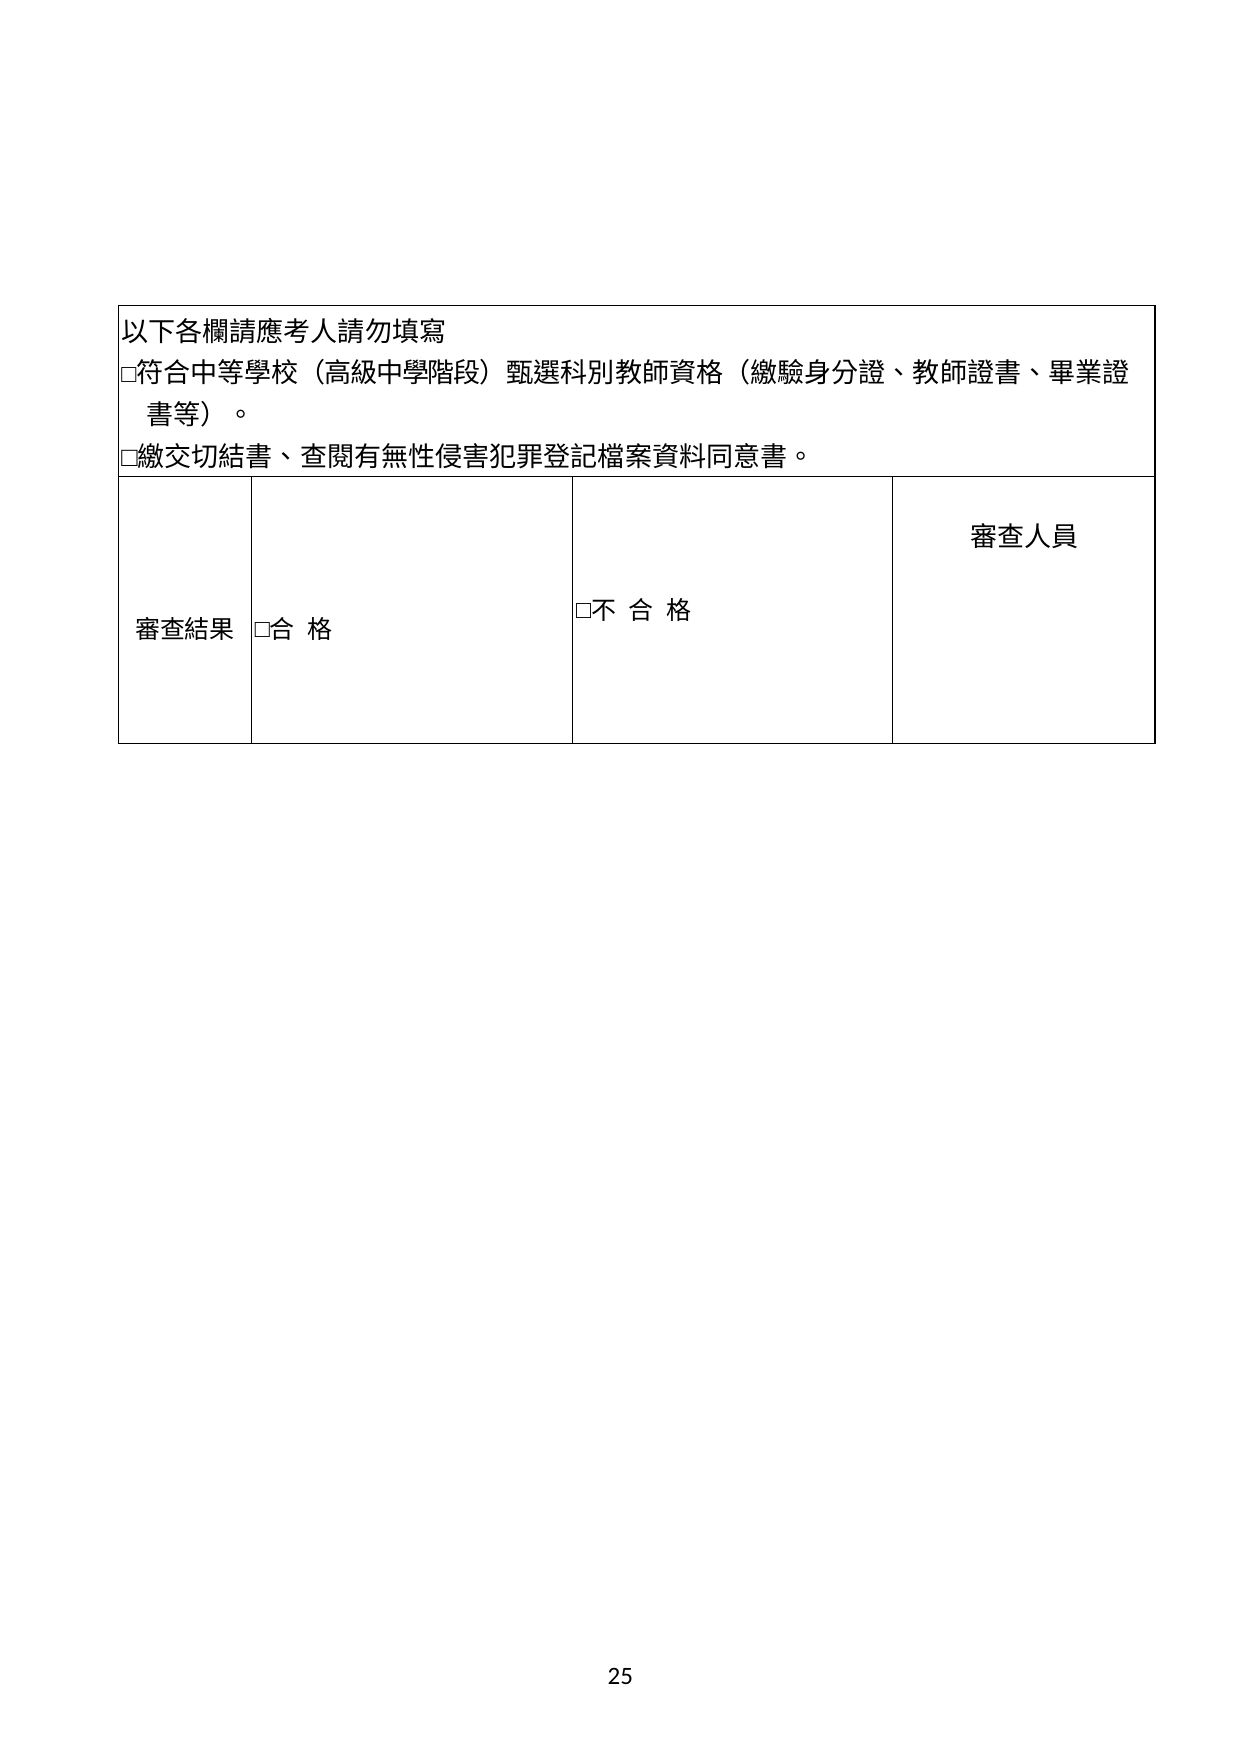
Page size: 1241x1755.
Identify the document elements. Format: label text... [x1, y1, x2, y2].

table_cell 審查人員 [893, 477, 1154, 743]
table_cell □不 合 格 [573, 477, 892, 743]
table_cell 以下各欄請應考人請勿填寫 □符合中等學校（高級中學階段）甄選科別教師資格（繳驗身分證、教師證書、畢業證書等）。 □繳交切結書、查閱有無性侵害犯罪登記檔案資料同意書。 [119, 306, 1154, 476]
table_cell 審查結果 [119, 477, 251, 743]
table_cell □合 格 [252, 477, 572, 743]
